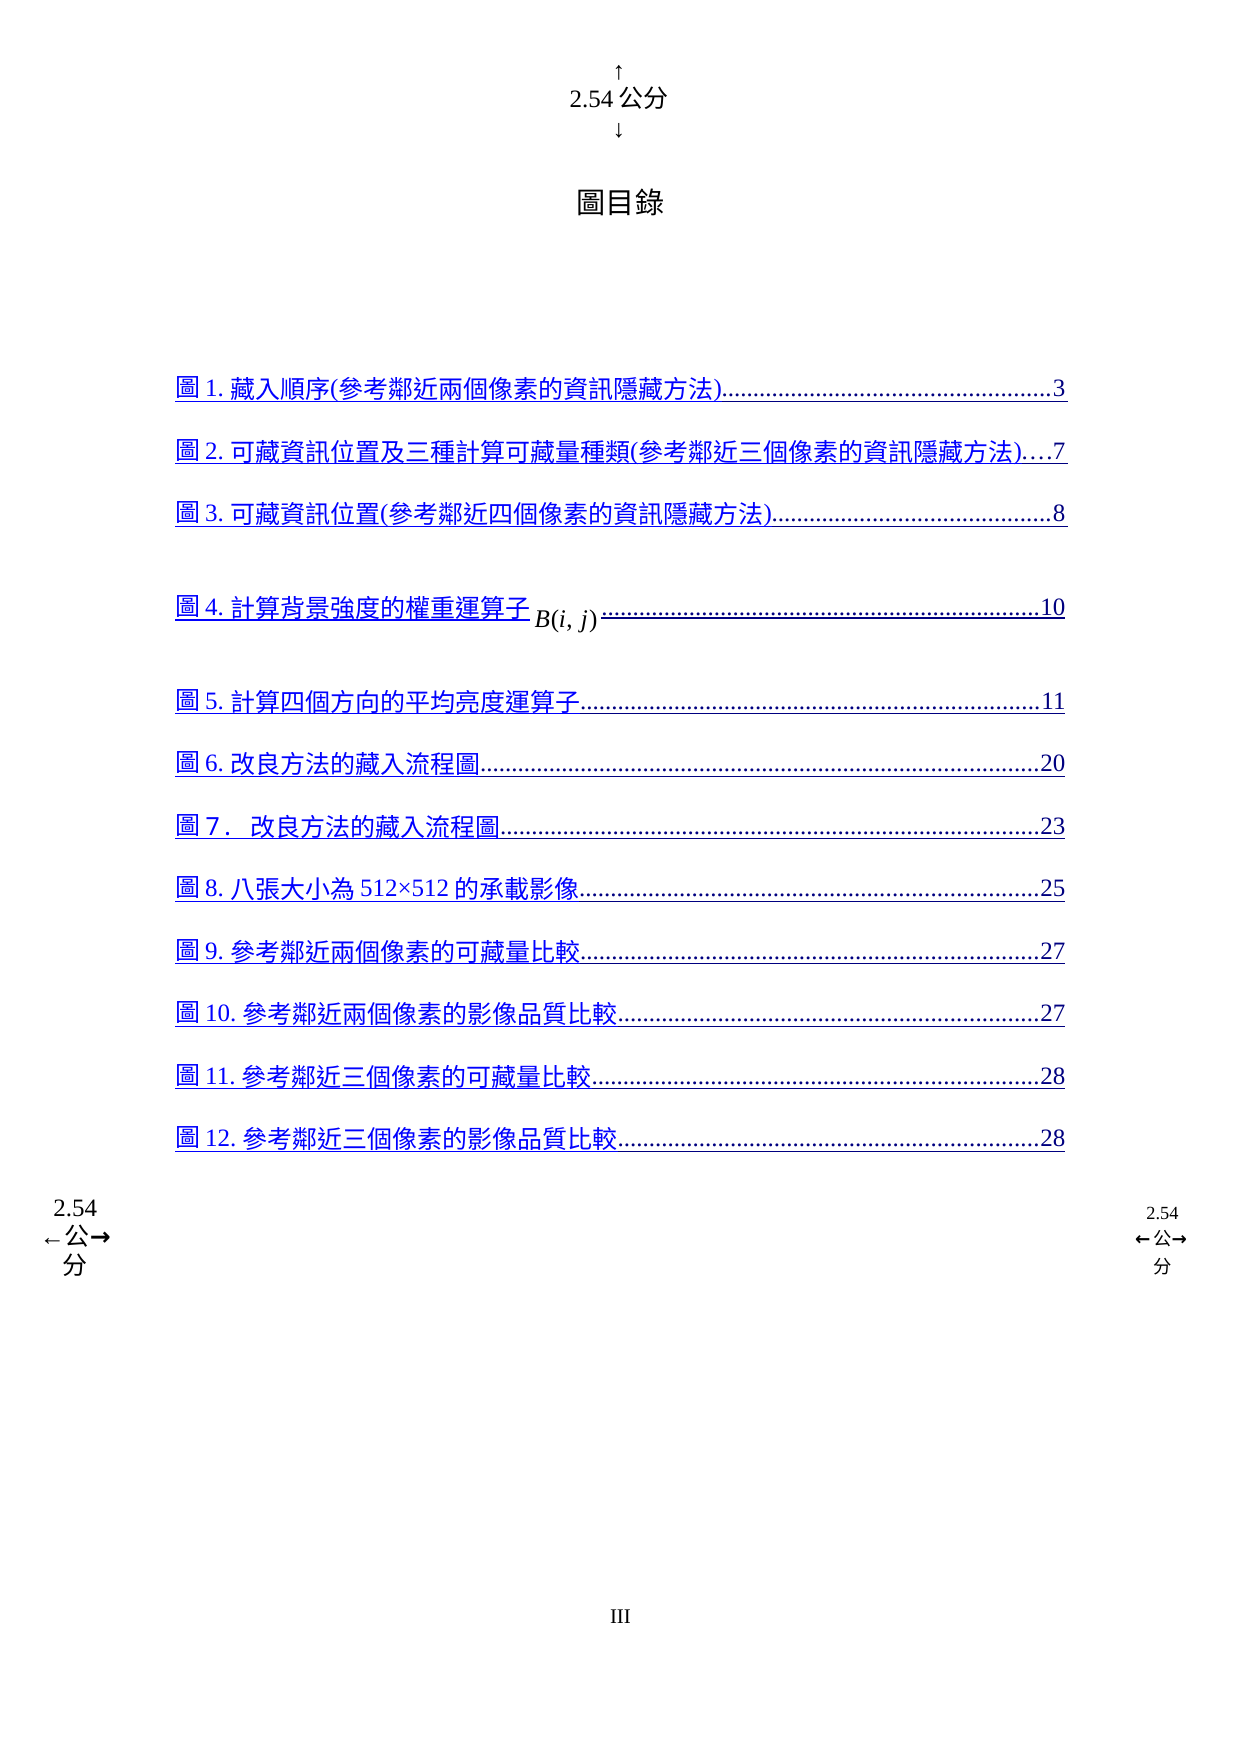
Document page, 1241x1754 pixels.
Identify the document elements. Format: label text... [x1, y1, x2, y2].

text [175, 777, 1065, 784]
text [175, 402, 1065, 409]
text 圖1. 藏入順序(參考鄰近兩個像素的資訊隱藏方法) 3 [175, 346, 1065, 401]
text 圖3. 可藏資訊位置(參考鄰近四個像素的資訊隱藏方法) 8 [175, 471, 1065, 526]
text 圖目錄 [150, 159, 1090, 221]
text [175, 527, 1065, 534]
text [175, 1089, 1065, 1096]
text [175, 714, 1065, 721]
text 2.54公分 [559, 84, 679, 114]
text [175, 964, 1065, 971]
text 圖6. 改良方法的藏入流程圖 20 [175, 721, 1065, 776]
text 圖11. 參考鄰近三個像素的可藏量比較 28 [175, 1034, 1065, 1088]
text 圖2. 可藏資訊位置及三種計算可藏量種類(參考鄰近三個像素的資訊隱藏方法) 7 [175, 409, 1065, 463]
text ↑ [559, 56, 679, 84]
text 圖10. 參考鄰近兩個像素的影像品質比較 27 [175, 971, 1065, 1026]
text 圖7. 改良方法的藏入流程圖 23 [175, 784, 1065, 838]
text 分 [34, 1251, 116, 1281]
text [175, 902, 1065, 909]
text 圖8. 八張大小為512×512的承載影像 25 [175, 846, 1065, 901]
text 圖9. 參考鄰近兩個像素的可藏量比較 27 [175, 909, 1065, 963]
text [175, 1152, 1065, 1159]
text ↓ [559, 114, 679, 143]
text [175, 1027, 1065, 1034]
text 圖12. 參考鄰近三個像素的影像品質比較 28 [175, 1096, 1065, 1151]
text ←公→ [34, 1222, 116, 1251]
text 圖5. 計算四個方向的平均亮度運算子 11 [175, 659, 1065, 713]
text [175, 839, 1065, 846]
text 2.54 [34, 1193, 116, 1222]
text [175, 464, 1065, 471]
text 圖4. 計算背景強度的權重運算子 10 [175, 534, 1065, 659]
